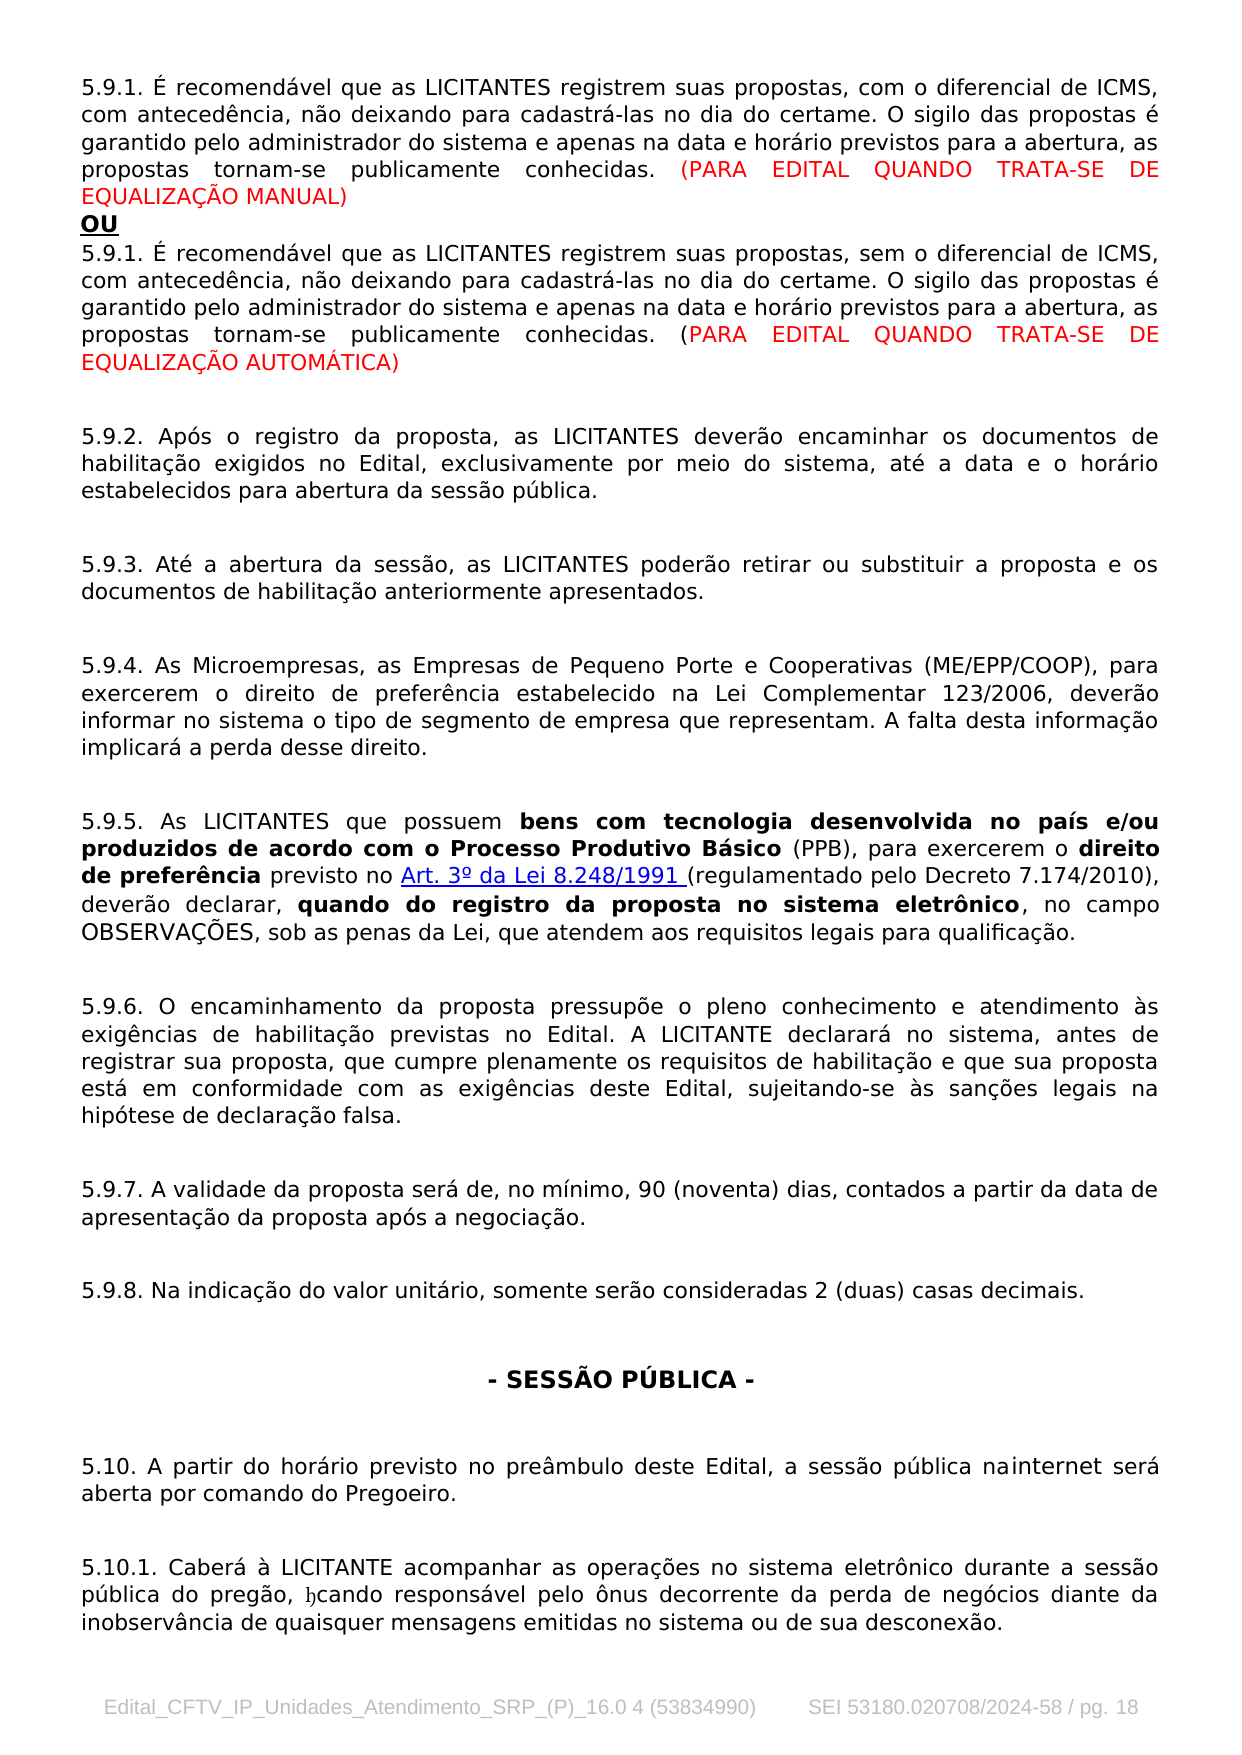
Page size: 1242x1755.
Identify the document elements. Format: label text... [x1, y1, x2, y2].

text 5.9.2. Após o registro da proposta, as LICITANTES deverão encaminhar os documentos de habilitação exigidos no Edital, exclusivamente por meio do sistema, até a data e o horário estabelecidos para abertura da sessão pública. [81, 424, 1160, 504]
text 5.9.7. A validade da proposta será de, no mínimo, 90 (noventa) dias, contados a partir da data de apresentação da proposta após a negociação. [81, 1177, 1160, 1230]
text 5.9.6. O encaminhamento da proposta pressupõe o pleno conhecimento e atendimento às exigências de habilitação previstas no Edital. A LICITANTE declarará no sistema, antes de registrar sua proposta, que cumpre plenamente os requisitos de habilitação e que sua proposta está em conformidade com as exigências deste Edital, sujeitando-se às sanções legais na hipótese de declaração falsa. [81, 994, 1160, 1129]
text 5.9.1. É recomendável que as LICITANTES registrem suas propostas, com o diferencial de ICMS, com antecedência, não deixando para cadastrá-las no dia do certame. O sigilo das propostas é garantido pelo administrador do sistema e apenas na data e horário previstos para a abertura, as propostas tornam-se publicamente conhecidas. (PARA EDITAL QUANDO TRATA-SE DE EQUALIZAÇÃO MANUAL) [81, 75, 1160, 210]
subtitle OU [80, 211, 1168, 238]
text 5.9.3. Até a abertura da sessão, as LICITANTES poderão retirar ou substituir a proposta e os documentos de habilitação anteriormente apresentados. [81, 552, 1160, 605]
text 5.9.8. Na indicação do valor unitário, somente serão consideradas 2 (duas) casas decimais. [81, 1278, 1160, 1304]
subtitle - SESSÃO PÚBLICA - [82, 1366, 1160, 1394]
text 5.9.1. É recomendável que as LICITANTES registrem suas propostas, sem o diferencial de ICMS, com antecedência, não deixando para cadastrá-las no dia do certame. O sigilo das propostas é garantido pelo administrador do sistema e apenas na data e horário previstos para a abertura, as propostas tornam-se publicamente conhecidas. (PARA EDITAL QUANDO TRATA-SE DE EQUALIZAÇÃO AUTOMÁTICA) [81, 241, 1160, 375]
text 5.10. A partir do horário previsto no preâmbulo deste Edital, a sessão pública nainternet será aberta por comando do Pregoeiro. [81, 1453, 1160, 1507]
text 5.10.1. Caberá à LICITANTE acompanhar as operações no sistema eletrônico durante a sessão pública do pregão, cando responsável pelo ônus decorrente da perda de negócios diante da inobservância de quaisquer mensagens emitidas no sistema ou de sua desconexão. [81, 1555, 1160, 1635]
text 5.9.5. As LICITANTES que possuem bens com tecnologia desenvolvida no país e/ou produzidos de acordo com o Processo Produtivo Básico (PPB), para exercerem o direito de preferência previsto no Art. 3º da Lei 8.248/1991 (regulamentado pelo Decreto 7.174/2010), deverão declarar, quando do registro da proposta no sistema eletrônico, no campo OBSERVAÇÕES, sob as penas da Lei, que atendem aos requisitos legais para qualificação. [81, 809, 1160, 946]
text 5.9.4. As Microempresas, as Empresas de Pequeno Porte e Cooperativas (ME/EPP/COOP), para exercerem o direito de preferência estabelecido na Lei Complementar 123/2006, deverão informar no sistema o tipo de segmento de empresa que representam. A falta desta informação implicará a perda desse direito. [81, 653, 1160, 761]
